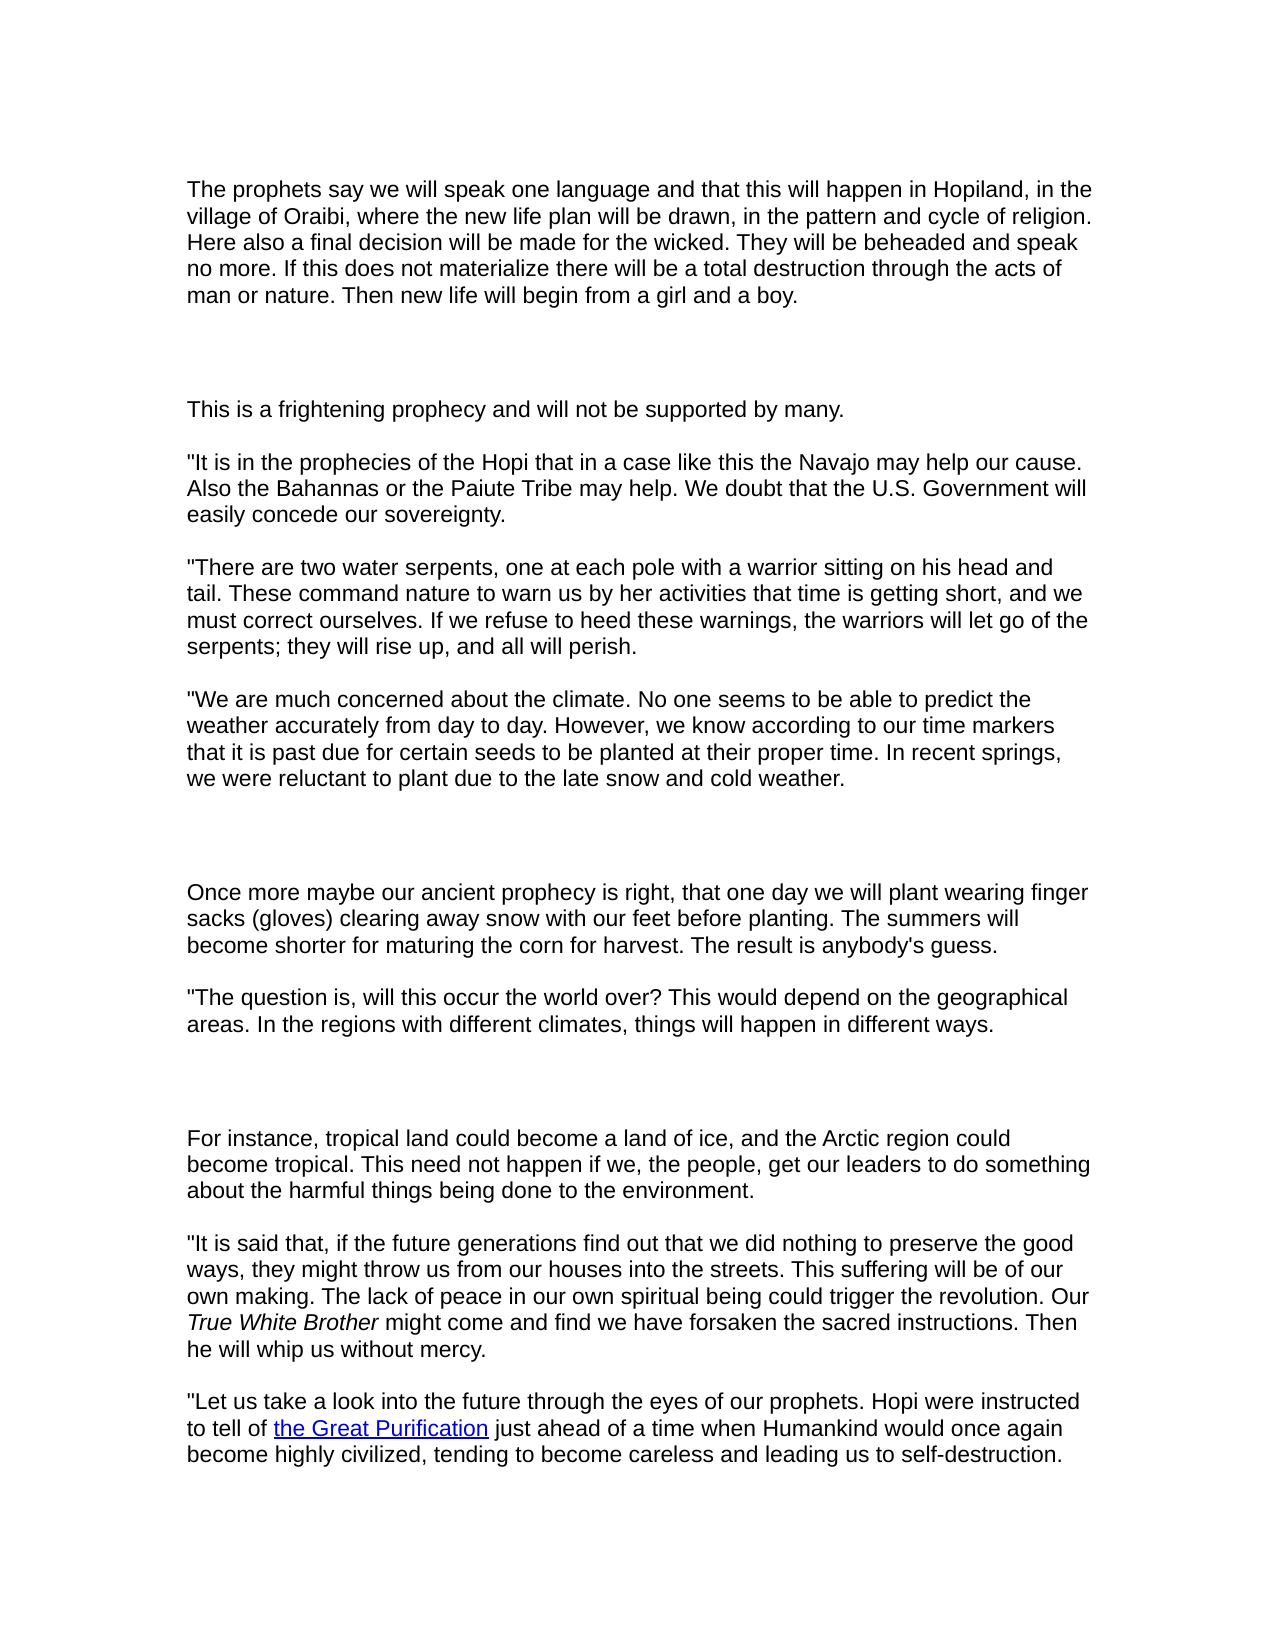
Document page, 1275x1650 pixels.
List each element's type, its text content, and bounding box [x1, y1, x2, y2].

text The prophets say we will speak one language and that this will happen in Hopiland, in the village of Oraibi, where the new life plan will be drawn, in the pattern and cycle of religion. Here also a final decision will be made for the wicked. They will be beheaded and speak no more. If this does not materialize there will be a total destruction through the acts of man or nature. Then new life will begin from a girl and a boy. [187, 176, 1095, 308]
text Once more maybe our ancient prophecy is right, that one day we will plant wearing finger sacks (gloves) clearing away snow with our feet before planting. The summers will become shorter for maturing the corn for harvest. The result is anybody's guess. "The question is, will this occur the world over? This would depend on the geographical areas. In the regions with different climates, things will happen in different ways. [187, 879, 1095, 1037]
text This is a frightening prophecy and will not be supported by many. "It is in the prophecies of the Hopi that in a case like this the Navajo may help our cause. Also the Bahannas or the Paiute Tribe may help. We doubt that the U.S. Government will easily concede our sovereignty. "There are two water serpents, one at each pole with a warrior sitting on his head and tail. These command nature to warn us by her activities that time is getting short, and we must correct ourselves. If we refuse to heed these warnings, the warriors will let go of the serpents; they will rise up, and all will perish. "We are much concerned about the climate. No one seems to be able to predict the weather accurately from day to day. However, we know according to our time markers that it is past due for certain seeds to be planted at their proper time. In recent springs, we were reluctant to plant due to the late snow and cold weather. [187, 396, 1095, 791]
text For instance, tropical land could become a land of ice, and the Arctic region could become tropical. This need not happen if we, the people, get our leaders to do something about the harmful things being done to the environment. "It is said that, if the future generations find out that we did nothing to preserve the good ways, they might throw us from our houses into the streets. This suffering will be of our own making. The lack of peace in our own spiritual being could trigger the revolution. Our True White Brother might come and find we have forsaken the sacred instructions. Then he will whip us without mercy. "Let us take a look into the future through the eyes of our prophets. Hopi were instructed to tell of the Great Purification just ahead of a time when Humankind would once again become highly civilized, tending to become careless and leading us to self-destruction. [187, 1125, 1095, 1467]
